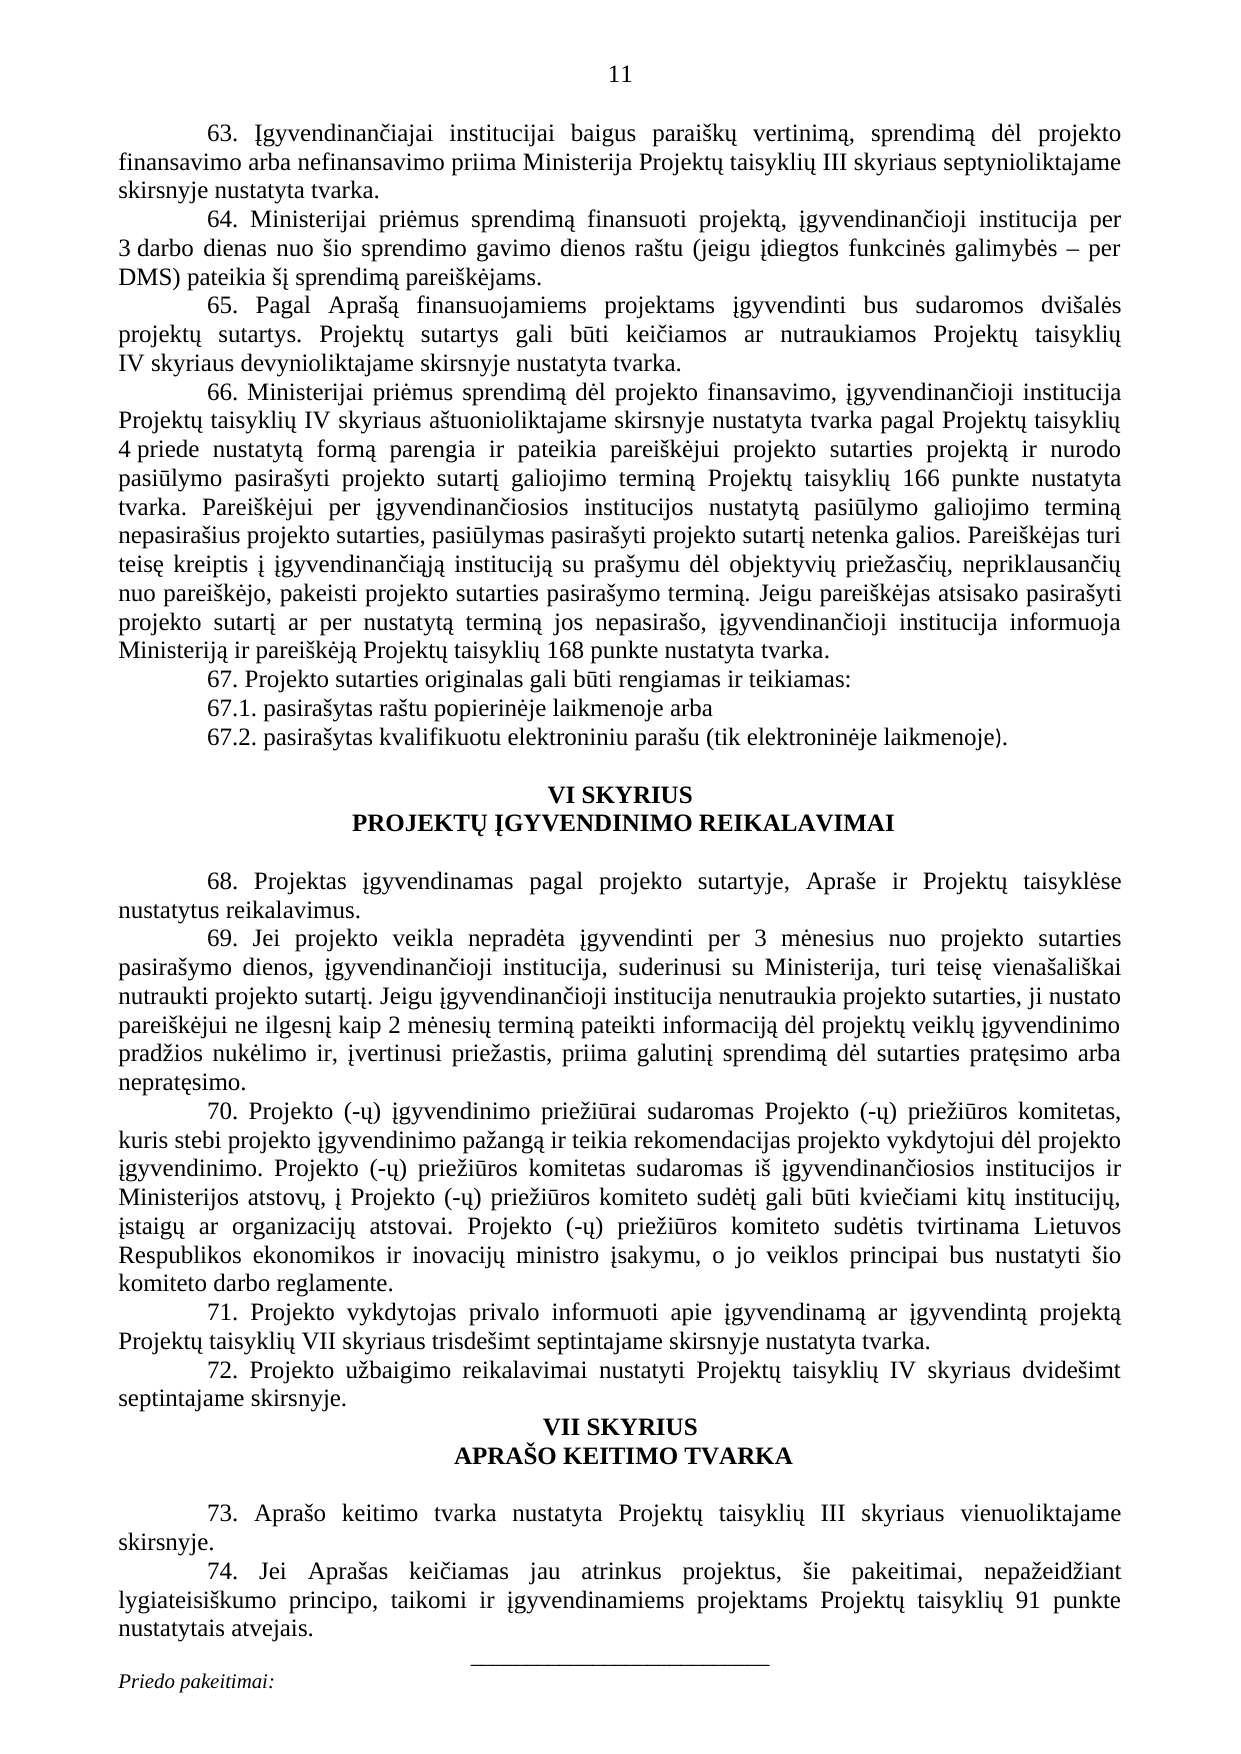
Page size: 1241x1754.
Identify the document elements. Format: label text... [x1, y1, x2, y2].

text 70. Projekto (-ų) įgyvendinimo priežiūrai sudaromas Projekto (-ų) priežiūros komitetas, kuris stebi projekto įgyvendinimo pažangą ir teikia rekomendacijas projekto vykdytojui dėl projekto įgyvendinimo. Projekto (-ų) priežiūros komitetas sudaromas iš įgyvendinančiosios institucijos ir Ministerijos atstovų, į Projekto (-ų) priežiūros komiteto sudėtį gali būti kviečiami kitų institucijų, įstaigų ar organizacijų atstovai. Projekto (-ų) priežiūros komiteto sudėtis tvirtinama Lietuvos Respublikos ekonomikos ir inovacijų ministro įsakymu, o jo veiklos principai bus nustatyti šio komiteto darbo reglamente. [118, 1096, 1122, 1297]
text ___________________________ [118, 1642, 1122, 1668]
text 65. Pagal Aprašą finansuojamiems projektams įgyvendinti bus sudaromos dvišalės projektų sutartys. Projektų sutartys gali būti keičiamos ar nutraukiamos Projektų taisyklių IV skyriaus devynioliktajame skirsnyje nustatyta tvarka. [118, 291, 1122, 377]
text 71. Projekto vykdytojas privalo informuoti apie įgyvendinamą ar įgyvendintą projektą Projektų taisyklių VII skyriaus trisdešimt septintajame skirsnyje nustatyta tvarka. [118, 1297, 1122, 1355]
text VII SKYRIUS [118, 1412, 1122, 1441]
text 69. Jei projekto veikla nepradėta įgyvendinti per 3 mėnesius nuo projekto sutarties pasirašymo dienos, įgyvendinančioji institucija, suderinusi su Ministerija, turi teisę vienašališkai nutraukti projekto sutartį. Jeigu įgyvendinančioji institucija nenutraukia projekto sutarties, ji nustato pareiškėjui ne ilgesnį kaip 2 mėnesių terminą pateikti informaciją dėl projektų veiklų įgyvendinimo pradžios nukėlimo ir, įvertinusi priežastis, priima galutinį sprendimą dėl sutarties pratęsimo arba nepratęsimo. [118, 923, 1122, 1096]
text 68. Projektas įgyvendinamas pagal projekto sutartyje, Apraše ir Projektų taisyklėse nustatytus reikalavimus. [118, 866, 1122, 923]
text PROJEKTŲ ĮGYVENDINIMO REIKALAVIMAI [118, 808, 1122, 837]
text 67. Projekto sutarties originalas gali būti rengiamas ir teikiamas: [118, 664, 1122, 693]
text 72. Projekto užbaigimo reikalavimai nustatyti Projektų taisyklių IV skyriaus dvidešimt septintajame skirsnyje. [118, 1355, 1122, 1412]
text 66. Ministerijai priėmus sprendimą dėl projekto finansavimo, įgyvendinančioji institucija Projektų taisyklių IV skyriaus aštuonioliktajame skirsnyje nustatyta tvarka pagal Projektų taisyklių 4 priede nustatytą formą parengia ir pateikia pareiškėjui projekto sutarties projektą ir nurodo pasiūlymo pasirašyti projekto sutartį galiojimo terminą Projektų taisyklių 166 punkte nustatyta tvarka. Pareiškėjui per įgyvendinančiosios institucijos nustatytą pasiūlymo galiojimo terminą nepasirašius projekto sutarties, pasiūlymas pasirašyti projekto sutartį netenka galios. Pareiškėjas turi teisę kreiptis į įgyvendinančiąją instituciją su prašymu dėl objektyvių priežasčių, nepriklausančių nuo pareiškėjo, pakeisti projekto sutarties pasirašymo terminą. Jeigu pareiškėjas atsisako pasirašyti projekto sutartį ar per nustatytą terminą jos nepasirašo, įgyvendinančioji institucija informuoja Ministeriją ir pareiškėją Projektų taisyklių 168 punkte nustatyta tvarka. [118, 377, 1122, 664]
text 67.2. pasirašytas kvalifikuotu elektroniniu parašu (tik elektroninėje laikmenoje). [118, 722, 1122, 751]
text VI SKYRIUS [118, 780, 1122, 808]
text 67.1. pasirašytas raštu popierinėje laikmenoje arba [118, 693, 1122, 722]
text 73. Aprašo keitimo tvarka nustatyta Projektų taisyklių III skyriaus vienuoliktajame skirsnyje. [118, 1498, 1122, 1556]
text 63. Įgyvendinančiajai institucijai baigus paraiškų vertinimą, sprendimą dėl projekto finansavimo arba nefinansavimo priima Ministerija Projektų taisyklių III skyriaus septynioliktajame skirsnyje nustatyta tvarka. [118, 118, 1122, 204]
text 74. Jei Aprašas keičiamas jau atrinkus projektus, šie pakeitimai, nepažeidžiant lygiateisiškumo principo, taikomi ir įgyvendinamiems projektams Projektų taisyklių 91 punkte nustatytais atvejais. [118, 1556, 1122, 1642]
text 64. Ministerijai priėmus sprendimą finansuoti projektą, įgyvendinančioji institucija per 3 darbo dienas nuo šio sprendimo gavimo dienos raštu (jeigu įdiegtos funkcinės galimybės – per DMS) pateikia šį sprendimą pareiškėjams. [118, 204, 1122, 291]
text Priedo pakeitimai: [118, 1668, 1122, 1693]
text APRAŠO KEITIMO TVARKA [118, 1441, 1122, 1470]
